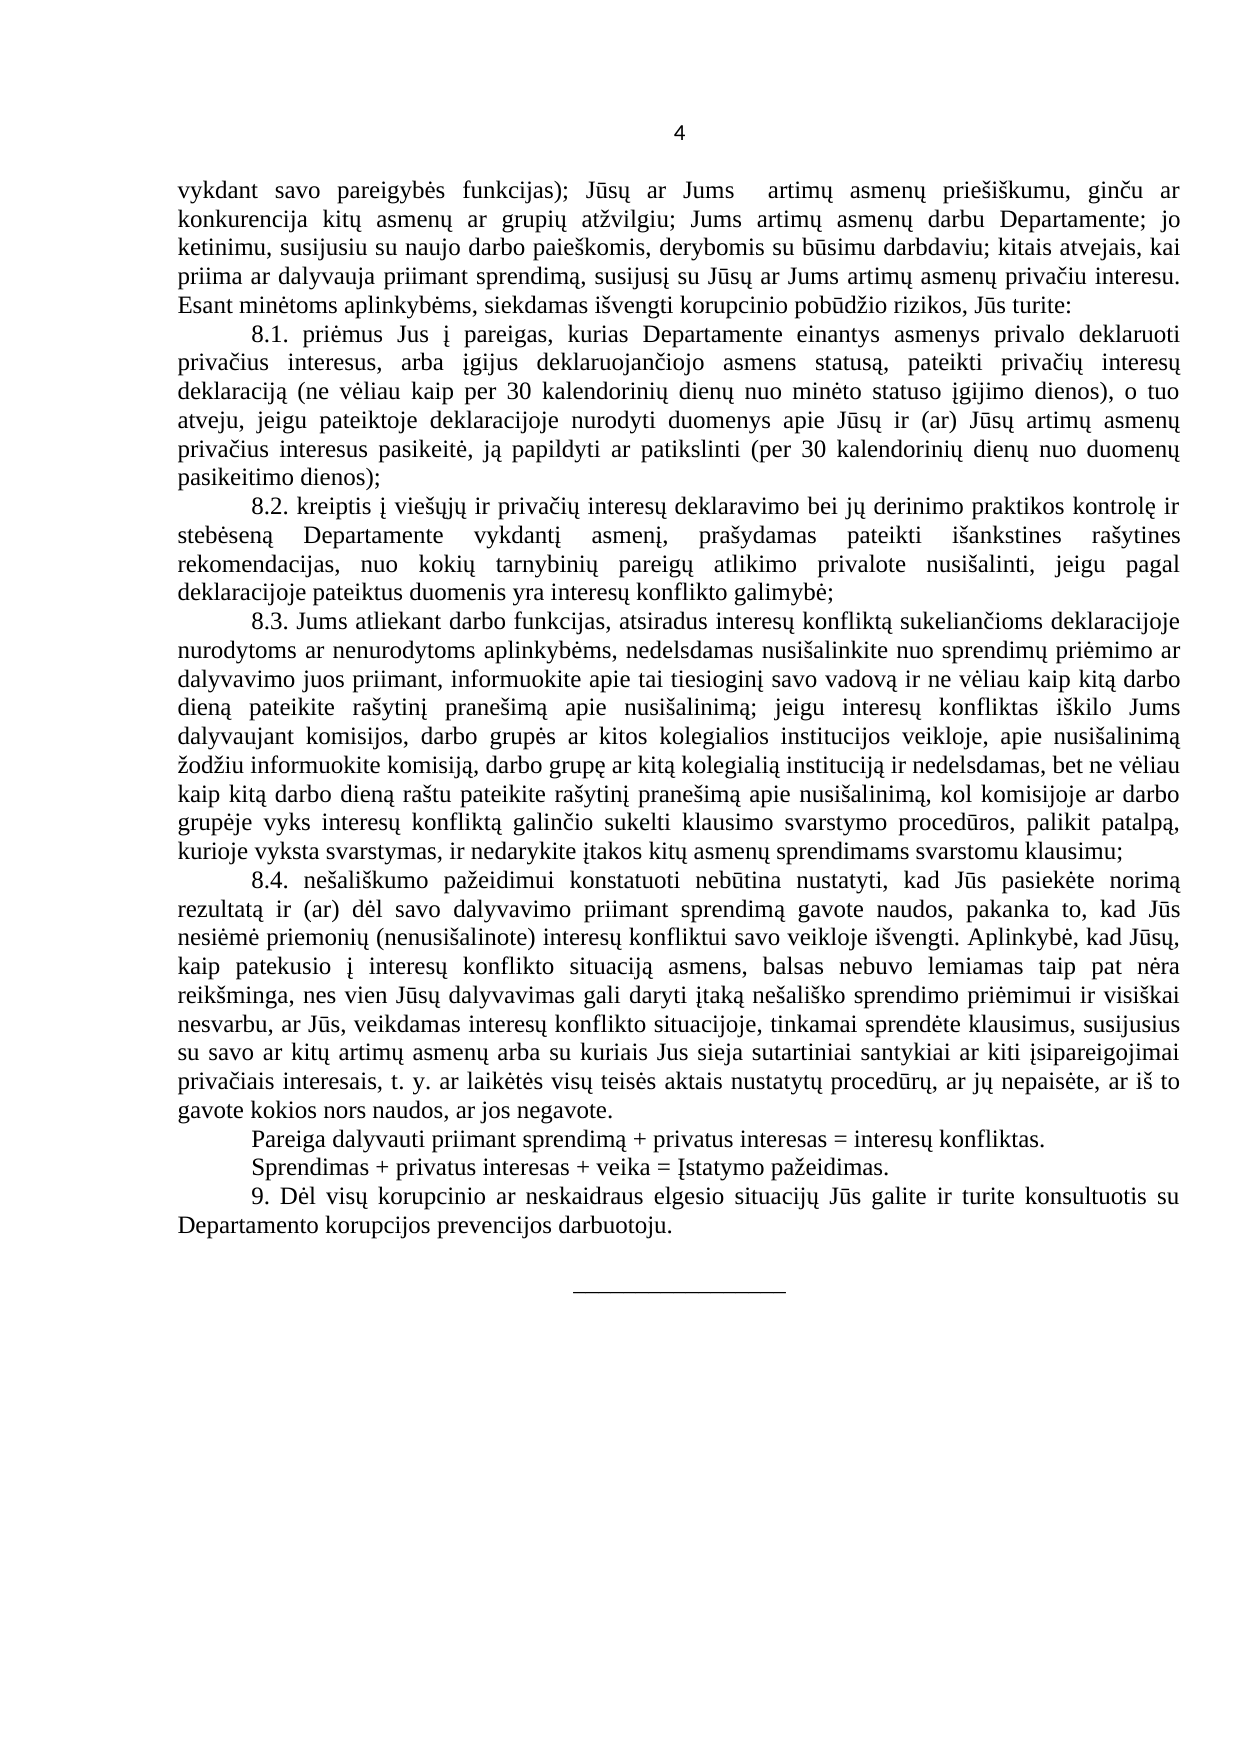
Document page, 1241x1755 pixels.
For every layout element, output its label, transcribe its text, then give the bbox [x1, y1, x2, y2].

text 8.1. priėmus Jus į pareigas, kurias Departamente einantys asmenys privalo deklaruoti privačius interesus, arba įgijus deklaruojančiojo asmens statusą, pateikti privačių interesų deklaraciją (ne vėliau kaip per 30 kalendorinių dienų nuo minėto statuso įgijimo dienos), o tuo atveju, jeigu pateiktoje deklaracijoje nurodyti duomenys apie Jūsų ir (ar) Jūsų artimų asmenų privačius interesus pasikeitė, ją papildyti ar patikslinti (per 30 kalendorinių dienų nuo duomenų pasikeitimo dienos); [177, 319, 1181, 491]
text 9. Dėl visų korupcinio ar neskaidraus elgesio situacijų Jūs galite ir turite konsultuotis su Departamento korupcijos prevencijos darbuotoju. [177, 1181, 1181, 1239]
text Pareiga dalyvauti priimant sprendimą + privatus interesas = interesų konfliktas. [177, 1124, 1181, 1152]
text _________________ [177, 1267, 1181, 1296]
text 8.3. Jums atliekant darbo funkcijas, atsiradus interesų konfliktą sukeliančioms deklaracijoje nurodytoms ar nenurodytoms aplinkybėms, nedelsdamas nusišalinkite nuo sprendimų priėmimo ar dalyvavimo juos priimant, informuokite apie tai tiesioginį savo vadovą ir ne vėliau kaip kitą darbo dieną pateikite rašytinį pranešimą apie nusišalinimą; jeigu interesų konfliktas iškilo Jums dalyvaujant komisijos, darbo grupės ar kitos kolegialios institucijos veikloje, apie nusišalinimą žodžiu informuokite komisiją, darbo grupę ar kitą kolegialią instituciją ir nedelsdamas, bet ne vėliau kaip kitą darbo dieną raštu pateikite rašytinį pranešimą apie nusišalinimą, kol komisijoje ar darbo grupėje vyks interesų konfliktą galinčio sukelti klausimo svarstymo procedūros, palikit patalpą, kurioje vyksta svarstymas, ir nedarykite įtakos kitų asmenų sprendimams svarstomu klausimu; [177, 606, 1181, 865]
text 8.4. nešališkumo pažeidimui konstatuoti nebūtina nustatyti, kad Jūs pasiekėte norimą rezultatą ir (ar) dėl savo dalyvavimo priimant sprendimą gavote naudos, pakanka to, kad Jūs nesiėmė priemonių (nenusišalinote) interesų konfliktui savo veikloje išvengti. Aplinkybė, kad Jūsų, kaip patekusio į interesų konflikto situaciją asmens, balsas nebuvo lemiamas taip pat nėra reikšminga, nes vien Jūsų dalyvavimas gali daryti įtaką nešališko sprendimo priėmimui ir visiškai nesvarbu, ar Jūs, veikdamas interesų konflikto situacijoje, tinkamai sprendėte klausimus, susijusius su savo ar kitų artimų asmenų arba su kuriais Jus sieja sutartiniai santykiai ar kiti įsipareigojimai privačiais interesais, t. y. ar laikėtės visų teisės aktais nustatytų procedūrų, ar jų nepaisėte, ar iš to gavote kokios nors naudos, ar jos negavote. [177, 865, 1181, 1124]
text vykdant savo pareigybės funkcijas); Jūsų ar Jums artimų asmenų priešiškumu, ginču ar konkurencija kitų asmenų ar grupių atžvilgiu; Jums artimų asmenų darbu Departamente; jo ketinimu, susijusiu su naujo darbo paieškomis, derybomis su būsimu darbdaviu; kitais atvejais, kai priima ar dalyvauja priimant sprendimą, susijusį su Jūsų ar Jums artimų asmenų privačiu interesu. Esant minėtoms aplinkybėms, siekdamas išvengti korupcinio pobūdžio rizikos, Jūs turite: [177, 175, 1181, 319]
text Sprendimas + privatus interesas + veika = Įstatymo pažeidimas. [177, 1152, 1181, 1181]
text 8.2. kreiptis į viešųjų ir privačių interesų deklaravimo bei jų derinimo praktikos kontrolę ir stebėseną Departamente vykdantį asmenį, prašydamas pateikti išankstines rašytines rekomendacijas, nuo kokių tarnybinių pareigų atlikimo privalote nusišalinti, jeigu pagal deklaracijoje pateiktus duomenis yra interesų konflikto galimybė; [177, 491, 1181, 606]
